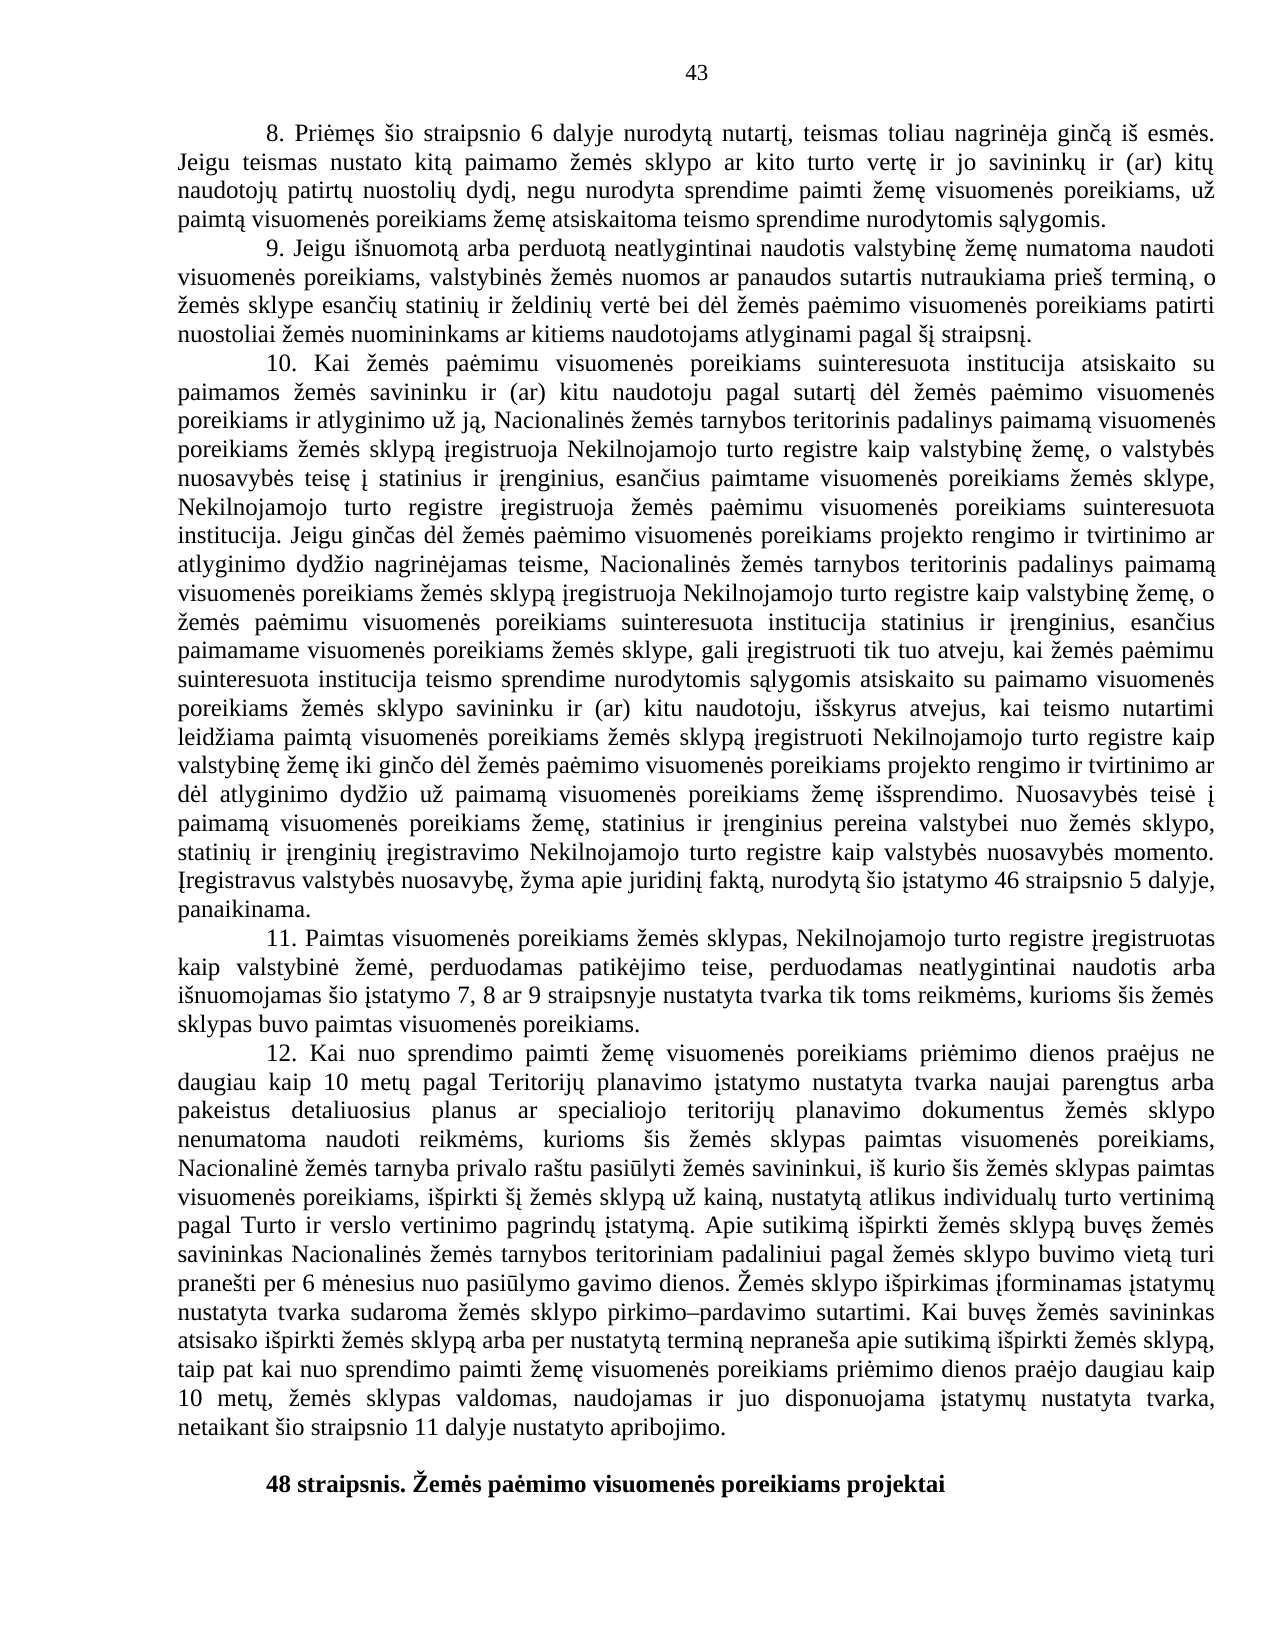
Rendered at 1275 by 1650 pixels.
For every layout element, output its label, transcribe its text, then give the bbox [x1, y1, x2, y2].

text 11. Paimtas visuomenės poreikiams žemės sklypas, Nekilnojamojo turto registre įregistruotas kaip valstybinė žemė, perduodamas patikėjimo teise, perduodamas neatlygintinai naudotis arba išnuomojamas šio įstatymo 7, 8 ar 9 straipsnyje nustatyta tvarka tik toms reikmėms, kurioms šis žemės sklypas buvo paimtas visuomenės poreikiams. [177, 923, 1216, 1038]
text 10. Kai žemės paėmimu visuomenės poreikiams suinteresuota institucija atsiskaito su paimamos žemės savininku ir (ar) kitu naudotoju pagal sutartį dėl žemės paėmimo visuomenės poreikiams ir atlyginimo už ją, Nacionalinės žemės tarnybos teritorinis padalinys paimamą visuomenės poreikiams žemės sklypą įregistruoja Nekilnojamojo turto registre kaip valstybinę žemę, o valstybės nuosavybės teisę į statinius ir įrenginius, esančius paimtame visuomenės poreikiams žemės sklype, Nekilnojamojo turto registre įregistruoja žemės paėmimu visuomenės poreikiams suinteresuota institucija. Jeigu ginčas dėl žemės paėmimo visuomenės poreikiams projekto rengimo ir tvirtinimo ar atlyginimo dydžio nagrinėjamas teisme, Nacionalinės žemės tarnybos teritorinis padalinys paimamą visuomenės poreikiams žemės sklypą įregistruoja Nekilnojamojo turto registre kaip valstybinę žemę, o žemės paėmimu visuomenės poreikiams suinteresuota institucija statinius ir įrenginius, esančius paimamame visuomenės poreikiams žemės sklype, gali įregistruoti tik tuo atveju, kai žemės paėmimu suinteresuota institucija teismo sprendime nurodytomis sąlygomis atsiskaito su paimamo visuomenės poreikiams žemės sklypo savininku ir (ar) kitu naudotoju, išskyrus atvejus, kai teismo nutartimi leidžiama paimtą visuomenės poreikiams žemės sklypą įregistruoti Nekilnojamojo turto registre kaip valstybinę žemę iki ginčo dėl žemės paėmimo visuomenės poreikiams projekto rengimo ir tvirtinimo ar dėl atlyginimo dydžio už paimamą visuomenės poreikiams žemę išsprendimo. Nuosavybės teisė į paimamą visuomenės poreikiams žemę, statinius ir įrenginius pereina valstybei nuo žemės sklypo, statinių ir įrenginių įregistravimo Nekilnojamojo turto registre kaip valstybės nuosavybės momento. Įregistravus valstybės nuosavybę, žyma apie juridinį faktą, nurodytą šio įstatymo 46 straipsnio 5 dalyje, panaikinama. [177, 348, 1216, 923]
text 48 straipsnis. Žemės paėmimo visuomenės poreikiams projektai [177, 1469, 1216, 1498]
text 9. Jeigu išnuomotą arba perduotą neatlygintinai naudotis valstybinę žemę numatoma naudoti visuomenės poreikiams, valstybinės žemės nuomos ar panaudos sutartis nutraukiama prieš terminą, o žemės sklype esančių statinių ir želdinių vertė bei dėl žemės paėmimo visuomenės poreikiams patirti nuostoliai žemės nuomininkams ar kitiems naudotojams atlyginami pagal šį straipsnį. [177, 233, 1216, 348]
text 8. Priėmęs šio straipsnio 6 dalyje nurodytą nutartį, teismas toliau nagrinėja ginčą iš esmės. Jeigu teismas nustato kitą paimamo žemės sklypo ar kito turto vertę ir jo savininkų ir (ar) kitų naudotojų patirtų nuostolių dydį, negu nurodyta sprendime paimti žemę visuomenės poreikiams, už paimtą visuomenės poreikiams žemę atsiskaitoma teismo sprendime nurodytomis sąlygomis. [177, 118, 1216, 233]
text 12. Kai nuo sprendimo paimti žemę visuomenės poreikiams priėmimo dienos praėjus ne daugiau kaip 10 metų pagal Teritorijų planavimo įstatymo nustatyta tvarka naujai parengtus arba pakeistus detaliuosius planus ar specialiojo teritorijų planavimo dokumentus žemės sklypo nenumatoma naudoti reikmėms, kurioms šis žemės sklypas paimtas visuomenės poreikiams, Nacionalinė žemės tarnyba privalo raštu pasiūlyti žemės savininkui, iš kurio šis žemės sklypas paimtas visuomenės poreikiams, išpirkti šį žemės sklypą už kainą, nustatytą atlikus individualų turto vertinimą pagal Turto ir verslo vertinimo pagrindų įstatymą. Apie sutikimą išpirkti žemės sklypą buvęs žemės savininkas Nacionalinės žemės tarnybos teritoriniam padaliniui pagal žemės sklypo buvimo vietą turi pranešti per 6 mėnesius nuo pasiūlymo gavimo dienos. Žemės sklypo išpirkimas įforminamas įstatymų nustatyta tvarka sudaroma žemės sklypo pirkimo–pardavimo sutartimi. Kai buvęs žemės savininkas atsisako išpirkti žemės sklypą arba per nustatytą terminą nepraneša apie sutikimą išpirkti žemės sklypą, taip pat kai nuo sprendimo paimti žemę visuomenės poreikiams priėmimo dienos praėjo daugiau kaip 10 metų, žemės sklypas valdomas, naudojamas ir juo disponuojama įstatymų nustatyta tvarka, netaikant šio straipsnio 11 dalyje nustatyto apribojimo. [177, 1038, 1216, 1441]
